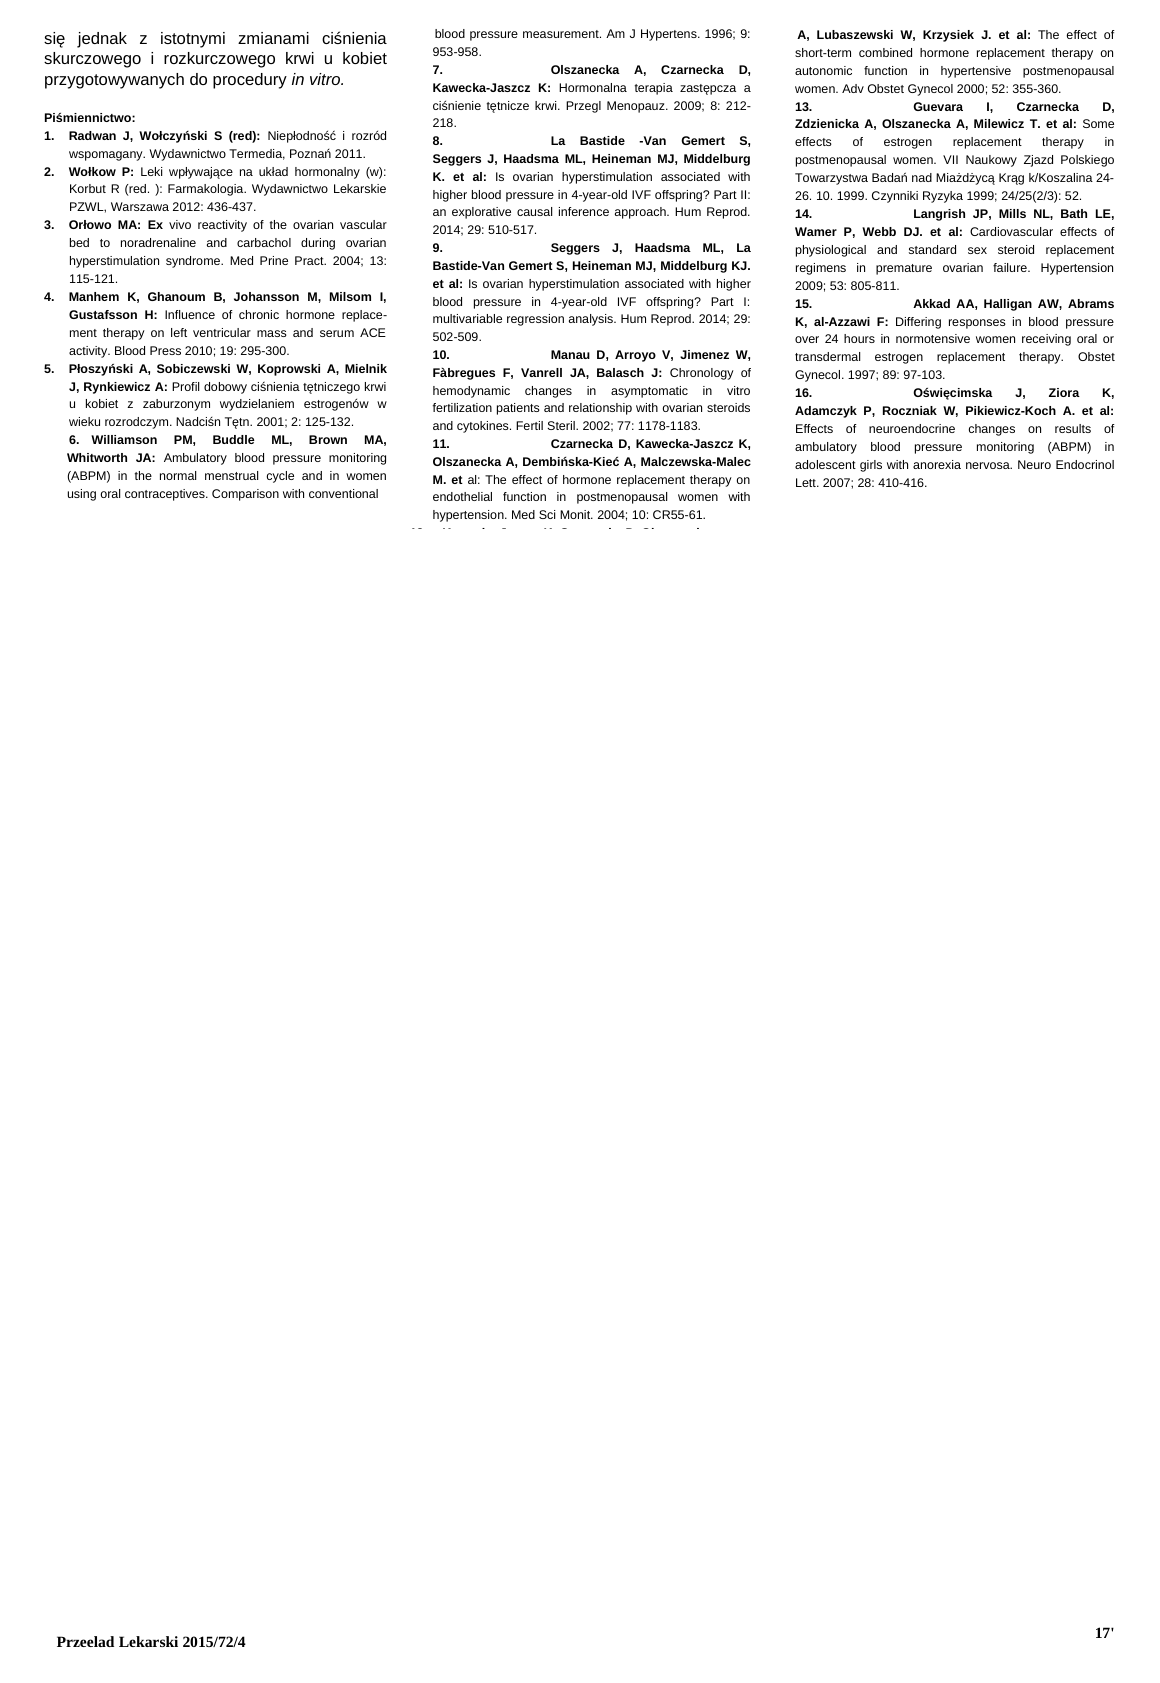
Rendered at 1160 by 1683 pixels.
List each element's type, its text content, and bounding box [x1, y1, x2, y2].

list Czarnecka D, Kawecka-Jaszcz K, Olszanecka A, Dembińska-Kieć A, Malczewska-Malec M. et al: The effect of hormone replacement therapy on endothelial function in postmenopausal women with hypertension. Med Sci Monit. 2004; 10: CR55-61. [432, 437, 751, 522]
list Langrish JP, Mills NL, Bath LE, Wamer P, Webb DJ. et al: Cardiovascular effects of physiological and standard sex steroid replacement regimens in premature ovarian failure. Hypertension 2009; 53: 805-811. [795, 207, 1114, 293]
list Wołkow P: Leki wpływające na układ hormonalny (w): Korbut R (red. ): Farmakologia. Wydawnictwo Lekarskie PZWL, Warszawa 2012: 436-437. [44, 164, 387, 214]
list Williamson PM, Buddle ML, Brown MA, Whitworth JA: Ambulatory blood pressure monitoring (ABPM) in the normal menstrual cycle and in women using oral contraceptives. Comparison with conventional [67, 433, 387, 501]
text A, Lubaszewski W, Krzysiek J. et al: The effect of short-term combined hormone replacement therapy on autonomic function in hypertensive postmenopausal women. Adv Obstet Gynecol 2000; 52: 355-360. [795, 27, 1114, 96]
text blood pressure measurement. Am J Hypertens. 1996; 9: 953-958. [432, 27, 751, 59]
list Płoszyński A, Sobiczewski W, Koprowski A, Mielnik J, Rynkiewicz A: Profil dobowy ciśnienia tętniczego krwi u kobiet z zaburzonym wydzielaniem estrogenów w wieku rozrodczym. Nadciśn Tętn. 2001; 2: 125-132. [44, 361, 387, 429]
text Piśmiennictwo: [44, 111, 387, 125]
list Manau D, Arroyo V, Jimenez W, Fàbregues F, Vanrell JA, Balasch J: Chronology of hemodynamic changes in asymptomatic in vitro fertilization patients and relationship with ovarian steroids and cytokines. Fertil Steril. 2002; 77: 1178-1183. [432, 348, 751, 433]
list La Bastide -Van Gemert S, Seggers J, Haadsma ML, Heineman MJ, Middelburg K. et al: Is ovar­ian hyperstimulation associated with higher blood pressure in 4-year-old IVF offspring? Part II: an explorative causal inference approach. Hum Reprod. 2014; 29: 510-517. [432, 134, 751, 237]
list Manhem K, Ghanoum B, Johansson M, Milsom I, Gustafsson H: Influence of chronic hormone replace­ment therapy on left ventricular mass and serum ACE activity. Blood Press 2010; 19: 295-300. [44, 290, 387, 358]
text 17' [1091, 1623, 1114, 1641]
list Oświęcimska J, Ziora K, Adamczyk P, Roczniak W, Pikiewicz-Koch A. et al: Effects of neuroen­docrine changes on results of ambulatory blood pressure monitoring (ABPM) in adolescent girls with anorexia nervosa. Neuro Endocrinol Lett. 2007; 28: 410-416. [795, 386, 1114, 490]
text Przeelad Lekarski 2015/72/4 [56, 1633, 283, 1651]
list Guevara I, Czarnecka D, Zdzienicka A, Olszanec­ka A, Milewicz T. et al: Some effects of estrogen replacement therapy in postmenopausal women. VII Naukowy Zjazd Polskiego Towarzystwa Badań nad Miażdżycą Krąg k/Koszalina 24-26. 10. 1999. Czynniki Ryzyka 1999; 24/25(2/3): 52. [795, 99, 1114, 203]
list Akkad AA, Halligan AW, Abrams K, al-Azzawi F: Differing responses in blood pressure over 24 hours in normotensive women receiving oral or transdermal estrogen replacement therapy. Obstet Gynecol. 1997; 89: 97-103. [795, 296, 1114, 382]
list Orłowo MA: Ex vivo reactivity of the ovarian vascular bed to noradrenaline and carbachol during ovarian hyperstimulation syndrome. Med Prine Pract. 2004; 13: 115-121. [44, 218, 387, 286]
list Radwan J, Wołczyński S (red): Niepłodność i rozród wspomagany. Wydawnictwo Termedia, Poznań 2011. [44, 128, 387, 161]
list Olszanecka A, Czarnecka D, Kawecka-Jaszcz K: Hormonalna terapia zastępcza a ciśnienie tętnicze krwi. Przegl Menopauz. 2009; 8: 212-218. [432, 63, 751, 130]
text się jednak z istotnymi zmianami ciśnienia skurczowego i rozkurczowego krwi u kobiet przygotowywanych do procedury in vitro. [44, 28, 387, 88]
list Seggers J, Haadsma ML, La Bastide-Van Ge­mert S, Heineman MJ, Middelburg KJ. et al: Is ovarian hyperstimulation associated with higher blood pressure in 4-year-old IVF offspring? Part I: multivariable regression analysis. Hum Reprod. 2014; 29: 502-509. [432, 241, 751, 344]
